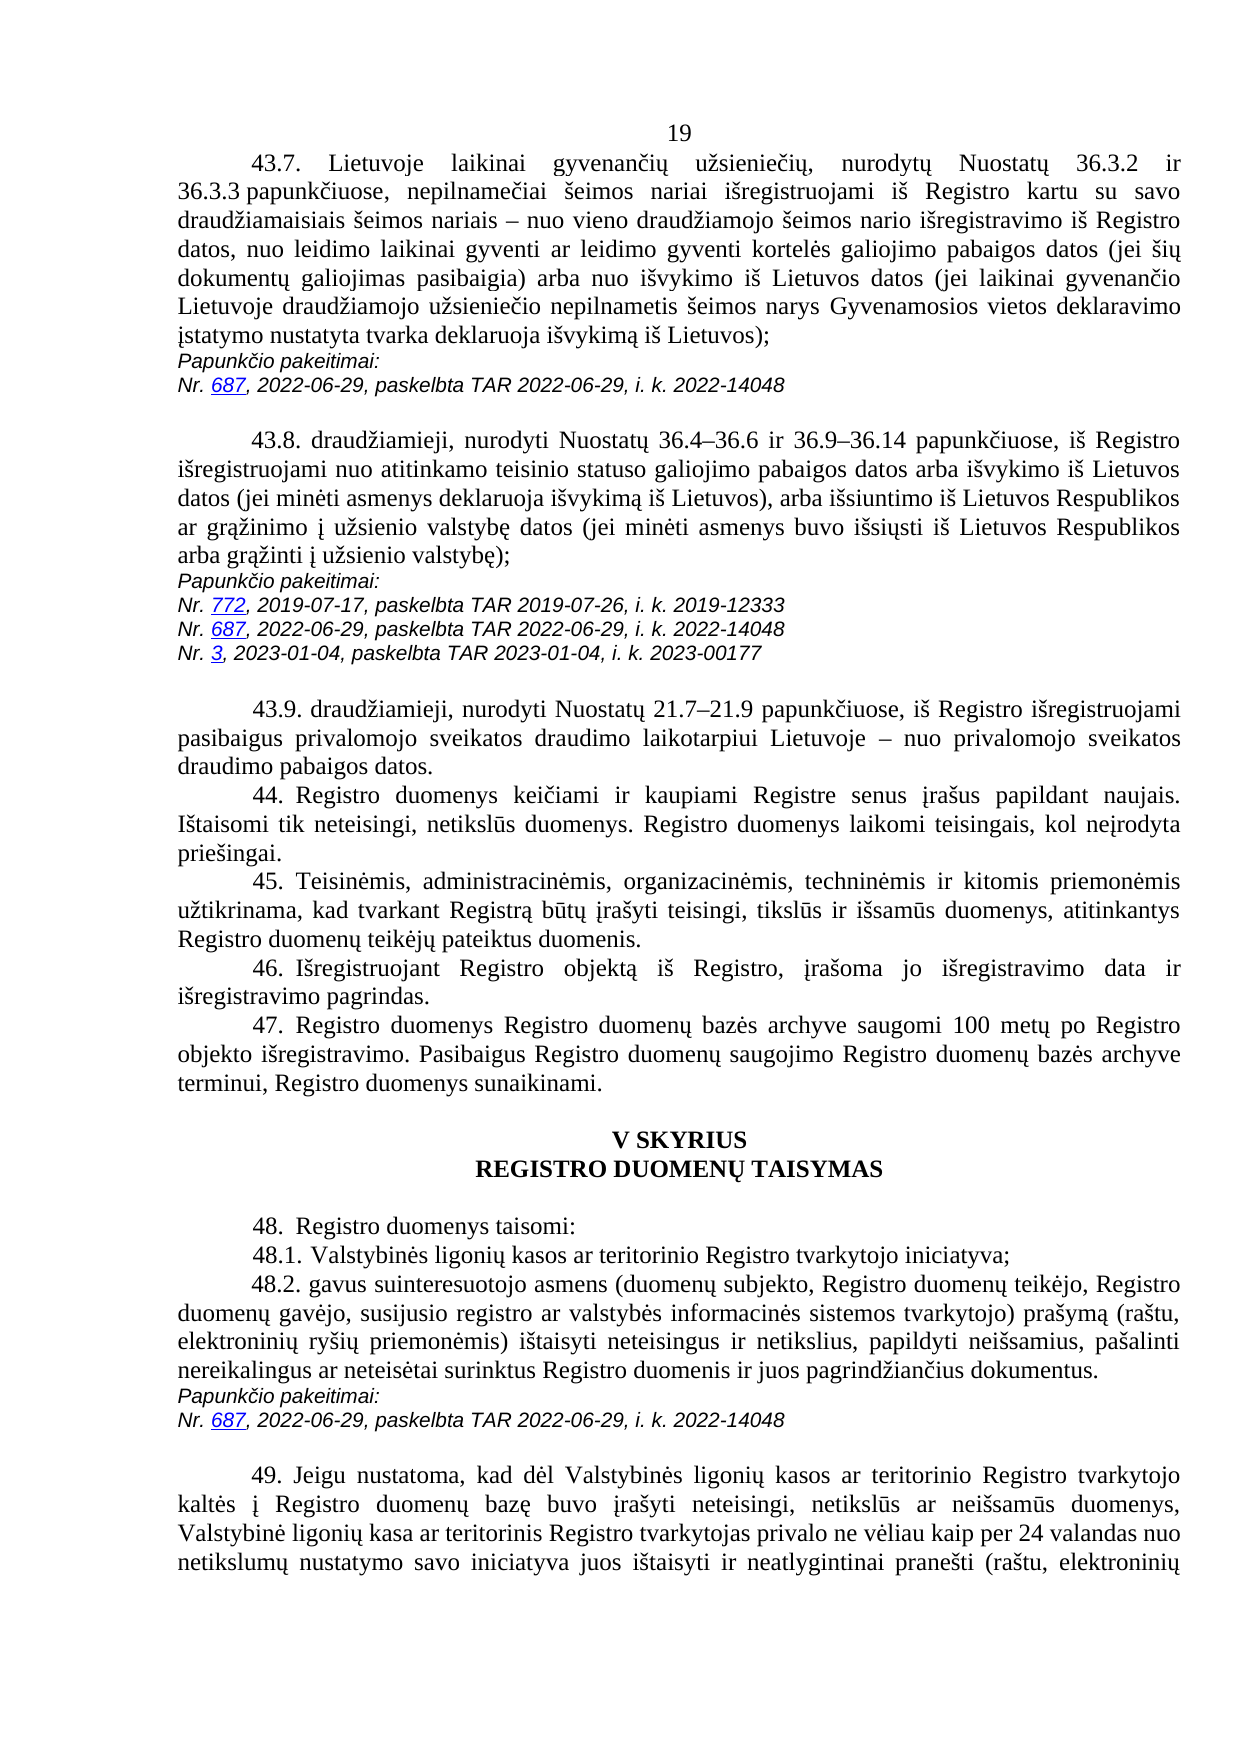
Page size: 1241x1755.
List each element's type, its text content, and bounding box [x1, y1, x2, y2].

text 48. Registro duomenys taisomi: [177, 1211, 1181, 1240]
text 48.1. Valstybinės ligonių kasos ar teritorinio Registro tvarkytojo iniciatyva; [177, 1240, 1181, 1269]
text Papunkčio pakeitimai: [177, 569, 1181, 593]
text REGISTRO DUOMENŲ TAISYMAS [177, 1154, 1181, 1183]
text 44. Registro duomenys keičiami ir kaupiami Registre senus įrašus papildant naujais. Ištaisomi tik neteisingi, netikslūs duomenys. Registro duomenys laikomi teisingais, kol neįrodyta priešingai. [177, 780, 1181, 866]
text Papunkčio pakeitimai: [177, 349, 1181, 373]
text V SKYRIUS [177, 1125, 1181, 1154]
text Nr. 772, 2019-07-17, paskelbta TAR 2019-07-26, i. k. 2019-12333 [177, 593, 1181, 617]
text 48.2. gavus suinteresuotojo asmens (duomenų subjekto, Registro duomenų teikėjo, Registro duomenų gavėjo, susijusio registro ar valstybės informacinės sistemos tvarkytojo) prašymą (raštu, elektroninių ryšių priemonėmis) ištaisyti neteisingus ir netikslius, papildyti neišsamius, pašalinti nereikalingus ar neteisėtai surinktus Registro duomenis ir juos pagrindžiančius dokumentus. [177, 1269, 1181, 1384]
text Papunkčio pakeitimai: [177, 1384, 1181, 1408]
text Nr. 3, 2023-01-04, paskelbta TAR 2023-01-04, i. k. 2023-00177 [177, 641, 1181, 665]
text 45. Teisinėmis, administracinėmis, organizacinėmis, techninėmis ir kitomis priemonėmis užtikrinama, kad tvarkant Registrą būtų įrašyti teisingi, tikslūs ir išsamūs duomenys, atitinkantys Registro duomenų teikėjų pateiktus duomenis. [177, 866, 1181, 953]
text 46. Išregistruojant Registro objektą iš Registro, įrašoma jo išregistravimo data ir išregistravimo pagrindas. [177, 953, 1181, 1010]
text 43.9. draudžiamieji, nurodyti Nuostatų 21.7–21.9 papunkčiuose, iš Registro išregistruojami pasibaigus privalomojo sveikatos draudimo laikotarpiui Lietuvoje – nuo privalomojo sveikatos draudimo pabaigos datos. [177, 694, 1181, 780]
text Nr. 687, 2022-06-29, paskelbta TAR 2022-06-29, i. k. 2022-14048 [177, 1408, 1181, 1432]
text 43.7. Lietuvoje laikinai gyvenančių užsieniečių, nurodytų Nuostatų 36.3.2 ir 36.3.3 papunkčiuose, nepilnamečiai šeimos nariai išregistruojami iš Registro kartu su savo draudžiamaisiais šeimos nariais – nuo vieno draudžiamojo šeimos nario išregistravimo iš Registro datos, nuo leidimo laikinai gyventi ar leidimo gyventi kortelės galiojimo pabaigos datos (jei šių dokumentų galiojimas pasibaigia) arba nuo išvykimo iš Lietuvos datos (jei laikinai gyvenančio Lietuvoje draudžiamojo užsieniečio nepilnametis šeimos narys Gyvenamosios vietos deklaravimo įstatymo nustatyta tvarka deklaruoja išvykimą iš Lietuvos); [177, 148, 1181, 349]
text Nr. 687, 2022-06-29, paskelbta TAR 2022-06-29, i. k. 2022-14048 [177, 373, 1181, 397]
text 49. Jeigu nustatoma, kad dėl Valstybinės ligonių kasos ar teritorinio Registro tvarkytojo kaltės į Registro duomenų bazę buvo įrašyti neteisingi, netikslūs ar neišsamūs duomenys, Valstybinė ligonių kasa ar teritorinis Registro tvarkytojas privalo ne vėliau kaip per 24 valandas nuo netikslumų nustatymo savo iniciatyva juos ištaisyti ir neatlygintinai pranešti (raštu, elektroninių [177, 1461, 1181, 1576]
text 43.8. draudžiamieji, nurodyti Nuostatų 36.4–36.6 ir 36.9–36.14 papunkčiuose, iš Registro išregistruojami nuo atitinkamo teisinio statuso galiojimo pabaigos datos arba išvykimo iš Lietuvos datos (jei minėti asmenys deklaruoja išvykimą iš Lietuvos), arba išsiuntimo iš Lietuvos Respublikos ar grąžinimo į užsienio valstybę datos (jei minėti asmenys buvo išsiųsti iš Lietuvos Respublikos arba grąžinti į užsienio valstybę); [177, 426, 1181, 569]
text 47. Registro duomenys Registro duomenų bazės archyve saugomi 100 metų po Registro objekto išregistravimo. Pasibaigus Registro duomenų saugojimo Registro duomenų bazės archyve terminui, Registro duomenys sunaikinami. [177, 1010, 1181, 1096]
text Nr. 687, 2022-06-29, paskelbta TAR 2022-06-29, i. k. 2022-14048 [177, 617, 1181, 641]
